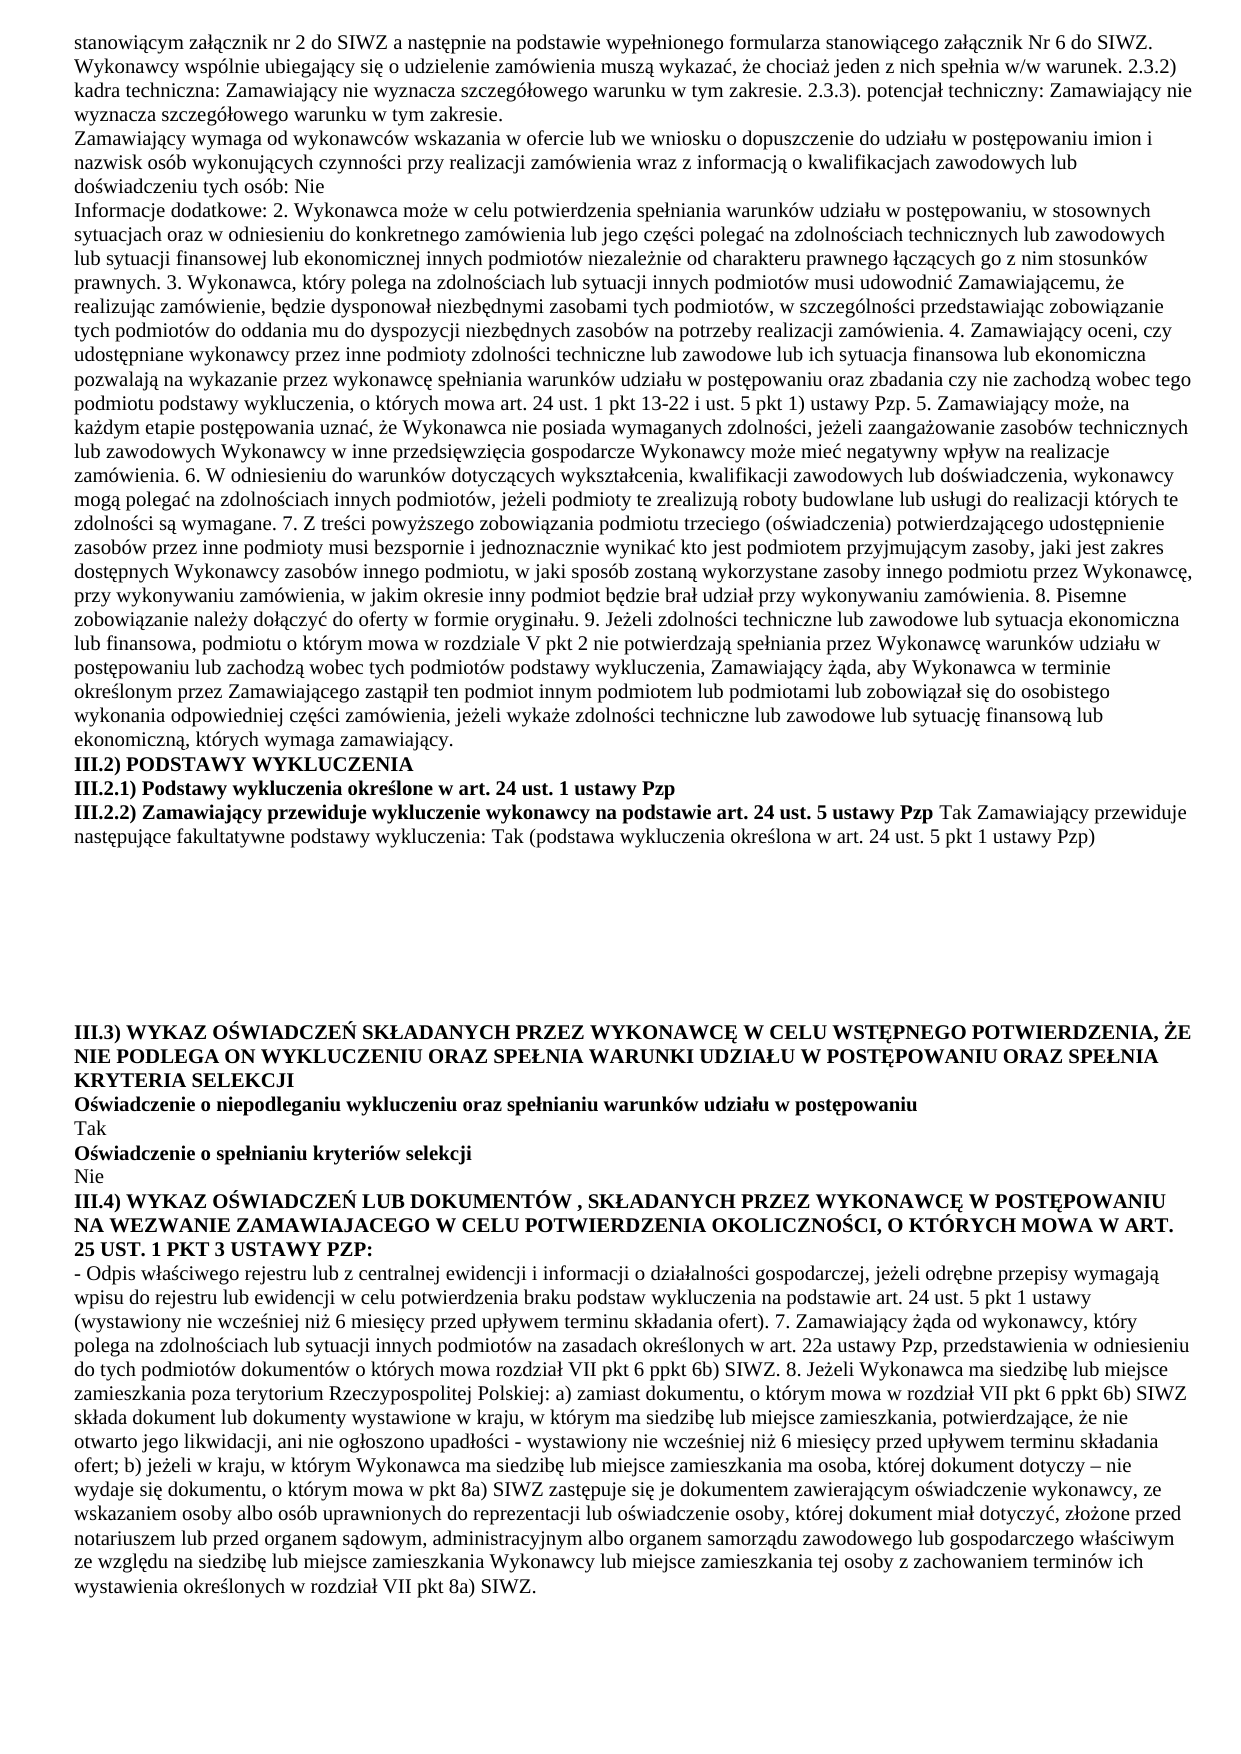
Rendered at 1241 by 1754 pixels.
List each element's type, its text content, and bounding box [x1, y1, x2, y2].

text - Odpis właściwego rejestru lub z centralnej ewidencji i informacji o działalności gospodarczej, jeżeli odrębne przepisy wymagają wpisu do rejestru lub ewidencji w celu potwierdzenia braku podstaw wykluczenia na podstawie art. 24 ust. 5 pkt 1 ustawy (wystawiony nie wcześniej niż 6 miesięcy przed upływem terminu składania ofert). 7. Zamawiający żąda od wykonawcy, który polega na zdolnościach lub sytuacji innych podmiotów na zasadach określonych w art. 22a ustawy Pzp, przedstawienia w odniesieniu do tych podmiotów dokumentów o których mowa rozdział VII pkt 6 ppkt 6b) SIWZ. 8. Jeżeli Wykonawca ma siedzibę lub miejsce zamieszkania poza terytorium Rzeczypospolitej Polskiej: a) zamiast dokumentu, o którym mowa w rozdział VII pkt 6 ppkt 6b) SIWZ składa dokument lub dokumenty wystawione w kraju, w którym ma siedzibę lub miejsce zamieszkania, potwierdzające, że nie otwarto jego likwidacji, ani nie ogłoszono upadłości - wystawiony nie wcześniej niż 6 miesięcy przed upływem terminu składania ofert; b) jeżeli w kraju, w którym Wykonawca ma siedzibę lub miejsce zamieszkania ma osoba, której dokument dotyczy – nie wydaje się dokumentu, o którym mowa w pkt 8a) SIWZ zastępuje się je dokumentem zawierającym oświadczenie wykonawcy, ze wskazaniem osoby albo osób uprawnionych do reprezentacji lub oświadczenie osoby, której dokument miał dotyczyć, złożone przed notariuszem lub przed organem sądowym, administracyjnym albo organem samorządu zawodowego lub gospodarczego właściwym ze względu na siedzibę lub miejsce zamieszkania Wykonawcy lub miejsce zamieszkania tej osoby z zachowaniem terminów ich wystawienia określonych w rozdział VII pkt 8a) SIWZ. [74, 1261, 1196, 1598]
text stanowiącym załącznik nr 2 do SIWZ a następnie na podstawie wypełnionego formularza stanowiącego załącznik Nr 6 do SIWZ. Wykonawcy wspólnie ubiegający się o udzielenie zamówienia muszą wykazać, że chociaż jeden z nich spełnia w/w warunek. 2.3.2) kadra techniczna: Zamawiający nie wyznacza szczegółowego warunku w tym zakresie. 2.3.3). potencjał techniczny: Zamawiający nie wyznacza szczegółowego warunku w tym zakresie. Zamawiający wymaga od wykonawców wskazania w ofercie lub we wniosku o dopuszczenie do udziału w postępowaniu imion i nazwisk osób wykonujących czynności przy realizacji zamówienia wraz z informacją o kwalifikacjach zawodowych lub doświadczeniu tych osób: Nie Informacje dodatkowe: 2. Wykonawca może w celu potwierdzenia spełniania warunków udziału w postępowaniu, w stosownych sytuacjach oraz w odniesieniu do konkretnego zamówienia lub jego części polegać na zdolnościach technicznych lub zawodowych lub sytuacji finansowej lub ekonomicznej innych podmiotów niezależnie od charakteru prawnego łączących go z nim stosunków prawnych. 3. Wykonawca, który polega na zdolnościach lub sytuacji innych podmiotów musi udowodnić Zamawiającemu, że realizując zamówienie, będzie dysponował niezbędnymi zasobami tych podmiotów, w szczególności przedstawiając zobowiązanie tych podmiotów do oddania mu do dyspozycji niezbędnych zasobów na potrzeby realizacji zamówienia. 4. Zamawiający oceni, czy udostępniane wykonawcy przez inne podmioty zdolności techniczne lub zawodowe lub ich sytuacja finansowa lub ekonomiczna pozwalają na wykazanie przez wykonawcę spełniania warunków udziału w postępowaniu oraz zbadania czy nie zachodzą wobec tego podmiotu podstawy wykluczenia, o których mowa art. 24 ust. 1 pkt 13-22 i ust. 5 pkt 1) ustawy Pzp. 5. Zamawiający może, na każdym etapie postępowania uznać, że Wykonawca nie posiada wymaganych zdolności, jeżeli zaangażowanie zasobów technicznych lub zawodowych Wykonawcy w inne przedsięwzięcia gospodarcze Wykonawcy może mieć negatywny wpływ na realizacje zamówienia. 6. W odniesieniu do warunków dotyczących wykształcenia, kwalifikacji zawodowych lub doświadczenia, wykonawcy mogą polegać na zdolnościach innych podmiotów, jeżeli podmioty te zrealizują roboty budowlane lub usługi do realizacji których te zdolności są wymagane. 7. Z treści powyższego zobowiązania podmiotu trzeciego (oświadczenia) potwierdzającego udostępnienie zasobów przez inne podmioty musi bezspornie i jednoznacznie wynikać kto jest podmiotem przyjmującym zasoby, jaki jest zakres dostępnych Wykonawcy zasobów innego podmiotu, w jaki sposób zostaną wykorzystane zasoby innego podmiotu przez Wykonawcę, przy wykonywaniu zamówienia, w jakim okresie inny podmiot będzie brał udział przy wykonywaniu zamówienia. 8. Pisemne zobowiązanie należy dołączyć do oferty w formie oryginału. 9. Jeżeli zdolności techniczne lub zawodowe lub sytuacja ekonomiczna lub finansowa, podmiotu o którym mowa w rozdziale V pkt 2 nie potwierdzają spełniania przez Wykonawcę warunków udziału w postępowaniu lub zachodzą wobec tych podmiotów podstawy wykluczenia, Zamawiający żąda, aby Wykonawca w terminie określonym przez Zamawiającego zastąpił ten podmiot innym podmiotem lub podmiotami lub zobowiązał się do osobistego wykonania odpowiedniej części zamówienia, jeżeli wykaże zdolności techniczne lub zawodowe lub sytuację finansową lub ekonomiczną, których wymaga zamawiający. [74, 29, 1196, 751]
text III.3) WYKAZ OŚWIADCZEŃ SKŁADANYCH PRZEZ WYKONAWCĘ W CELU WSTĘPNEGO POTWIERDZENIA, ŻE NIE PODLEGA ON WYKLUCZENIU ORAZ SPEŁNIA WARUNKI UDZIAŁU W POSTĘPOWANIU ORAZ SPEŁNIA KRYTERIA SELEKCJI [74, 1020, 1196, 1092]
text Oświadczenie o niepodleganiu wykluczeniu oraz spełnianiu warunków udziału w postępowaniu Tak Oświadczenie o spełnianiu kryteriów selekcji Nie [74, 1092, 1196, 1188]
text III.4) WYKAZ OŚWIADCZEŃ LUB DOKUMENTÓW , SKŁADANYCH PRZEZ WYKONAWCĘ W POSTĘPOWANIU NA WEZWANIE ZAMAWIAJACEGO W CELU POTWIERDZENIA OKOLICZNOŚCI, O KTÓRYCH MOWA W ART. 25 UST. 1 PKT 3 USTAWY PZP: [74, 1188, 1196, 1261]
text III.2) PODSTAWY WYKLUCZENIA [74, 751, 1196, 776]
text III.2.1) Podstawy wykluczenia określone w art. 24 ust. 1 ustawy Pzp III.2.2) Zamawiający przewiduje wykluczenie wykonawcy na podstawie art. 24 ust. 5 ustawy Pzp Tak Zamawiający przewiduje następujące fakultatywne podstawy wykluczenia: Tak (podstawa wykluczenia określona w art. 24 ust. 5 pkt 1 ustawy Pzp) [74, 776, 1196, 1020]
